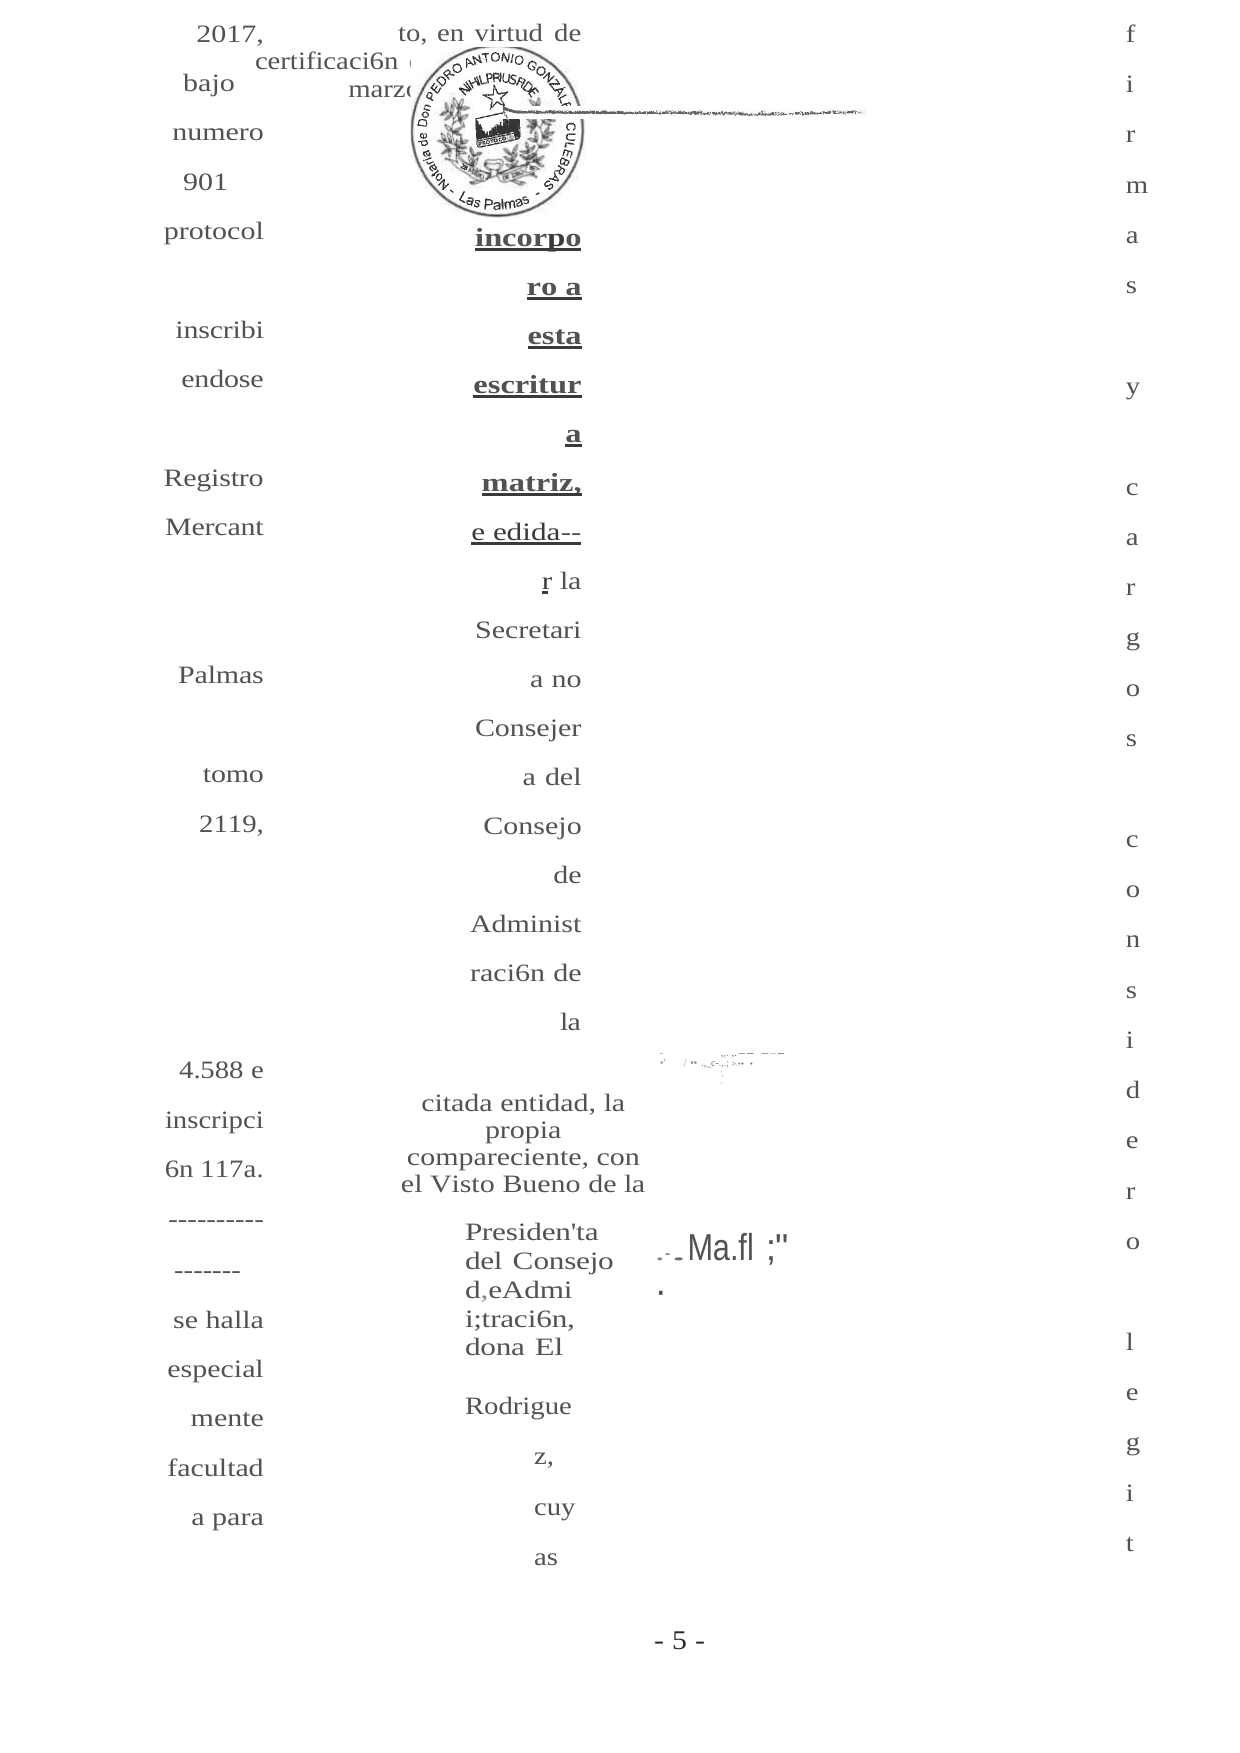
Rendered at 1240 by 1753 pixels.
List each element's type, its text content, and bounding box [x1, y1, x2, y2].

text Rodriguez, cuyas firmas y cargos considero legitimos. -------------- Yo, el Notario, hago constar expresamente que he cum­ [465, 1391, 581, 1571]
text citada entidad, la propia compareciente, con el Visto Bueno de la [396, 1089, 651, 1198]
text Presiden'ta del Consejo d,eAdmi i;traci6n, dona El [465, 1217, 640, 1361]
text - ,,. ,.-- --- •' / •• .,_c-.,.; >.•• • ', ' [659, 1048, 794, 1089]
text .-.Ma.fl ;"· [654, 1225, 794, 1311]
text de fecha 04 de mayo de 2017, bajo el numero 901 de protocolo, inscribiendose en el Registro Mercantil de Las Palmas en el tomo 2119, folio 141, hoja GC-4.588 e inscripci6n 117a. ----------------- y se halla especialmente facultada para este otorgamien­ [163, 19, 206, 1580]
text to, en virtud de certificaci6n de fecha 22 de marzo de 2023, que [247, 19, 581, 103]
text me entrega e incorporo a esta escritura matriz, e edida-- r la Secretaria no Consejera del Consejo de Administraci6n de la [464, 218, 581, 1035]
